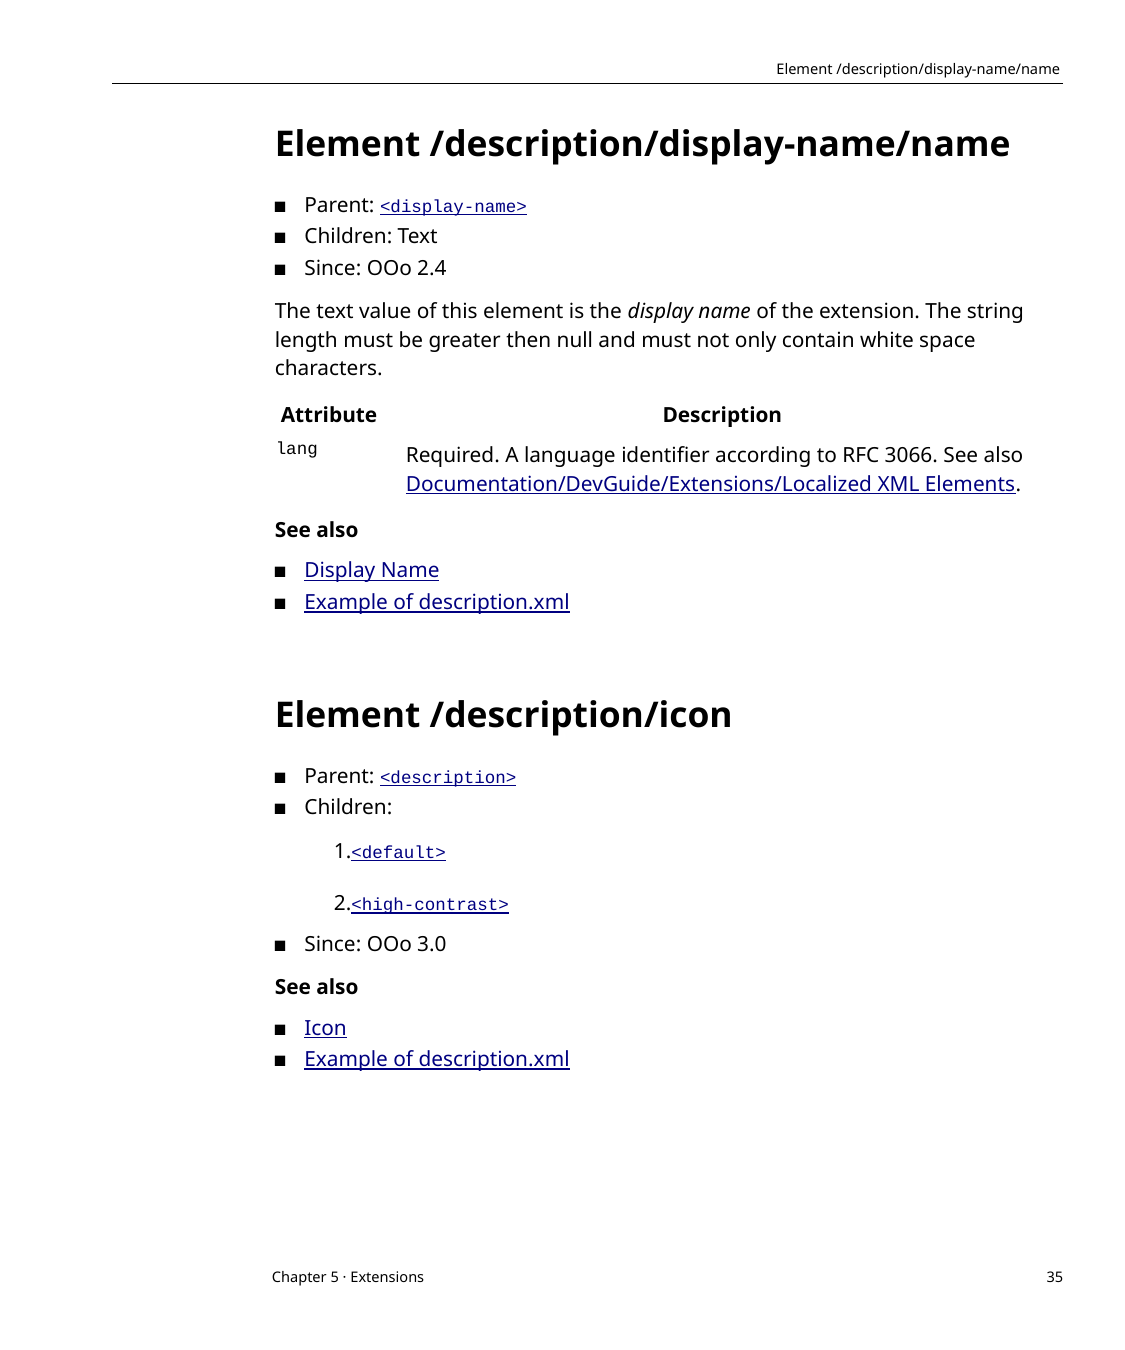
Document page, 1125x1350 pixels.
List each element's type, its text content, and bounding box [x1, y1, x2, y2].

subtitle Element /description/display-name/name [274, 118, 1063, 166]
list Parent: <display-name> [274, 190, 1063, 218]
list Children: [274, 793, 1063, 821]
list Children: Text [274, 221, 1063, 250]
text See also [274, 515, 1063, 543]
list Icon [274, 1013, 1063, 1041]
list Example of description.xml [274, 1044, 1063, 1073]
list Parent: <description> [274, 761, 1063, 789]
list Since: OOo 2.4 [274, 253, 1063, 281]
subtitle Element /description/icon [274, 689, 1063, 737]
text The text value of this element is the display name of the extension. The string length must be greater then null and must not only contain white space characters. [274, 296, 1063, 382]
list <high-contrast> [334, 888, 1063, 917]
list Since: OOo 3.0 [274, 929, 1063, 957]
table_header Attribute [276, 394, 406, 434]
table_cell Required. A language identifier according to RFC 3066. See also Documentation/DevGuide/Extensions/Localized XML Elements. [406, 434, 1062, 503]
table_cell lang [276, 434, 406, 503]
list Example of description.xml [274, 587, 1063, 615]
text See also [274, 972, 1063, 1001]
table_header Description [406, 394, 1062, 434]
list Display Name [274, 556, 1063, 584]
list <default> [334, 836, 1063, 864]
